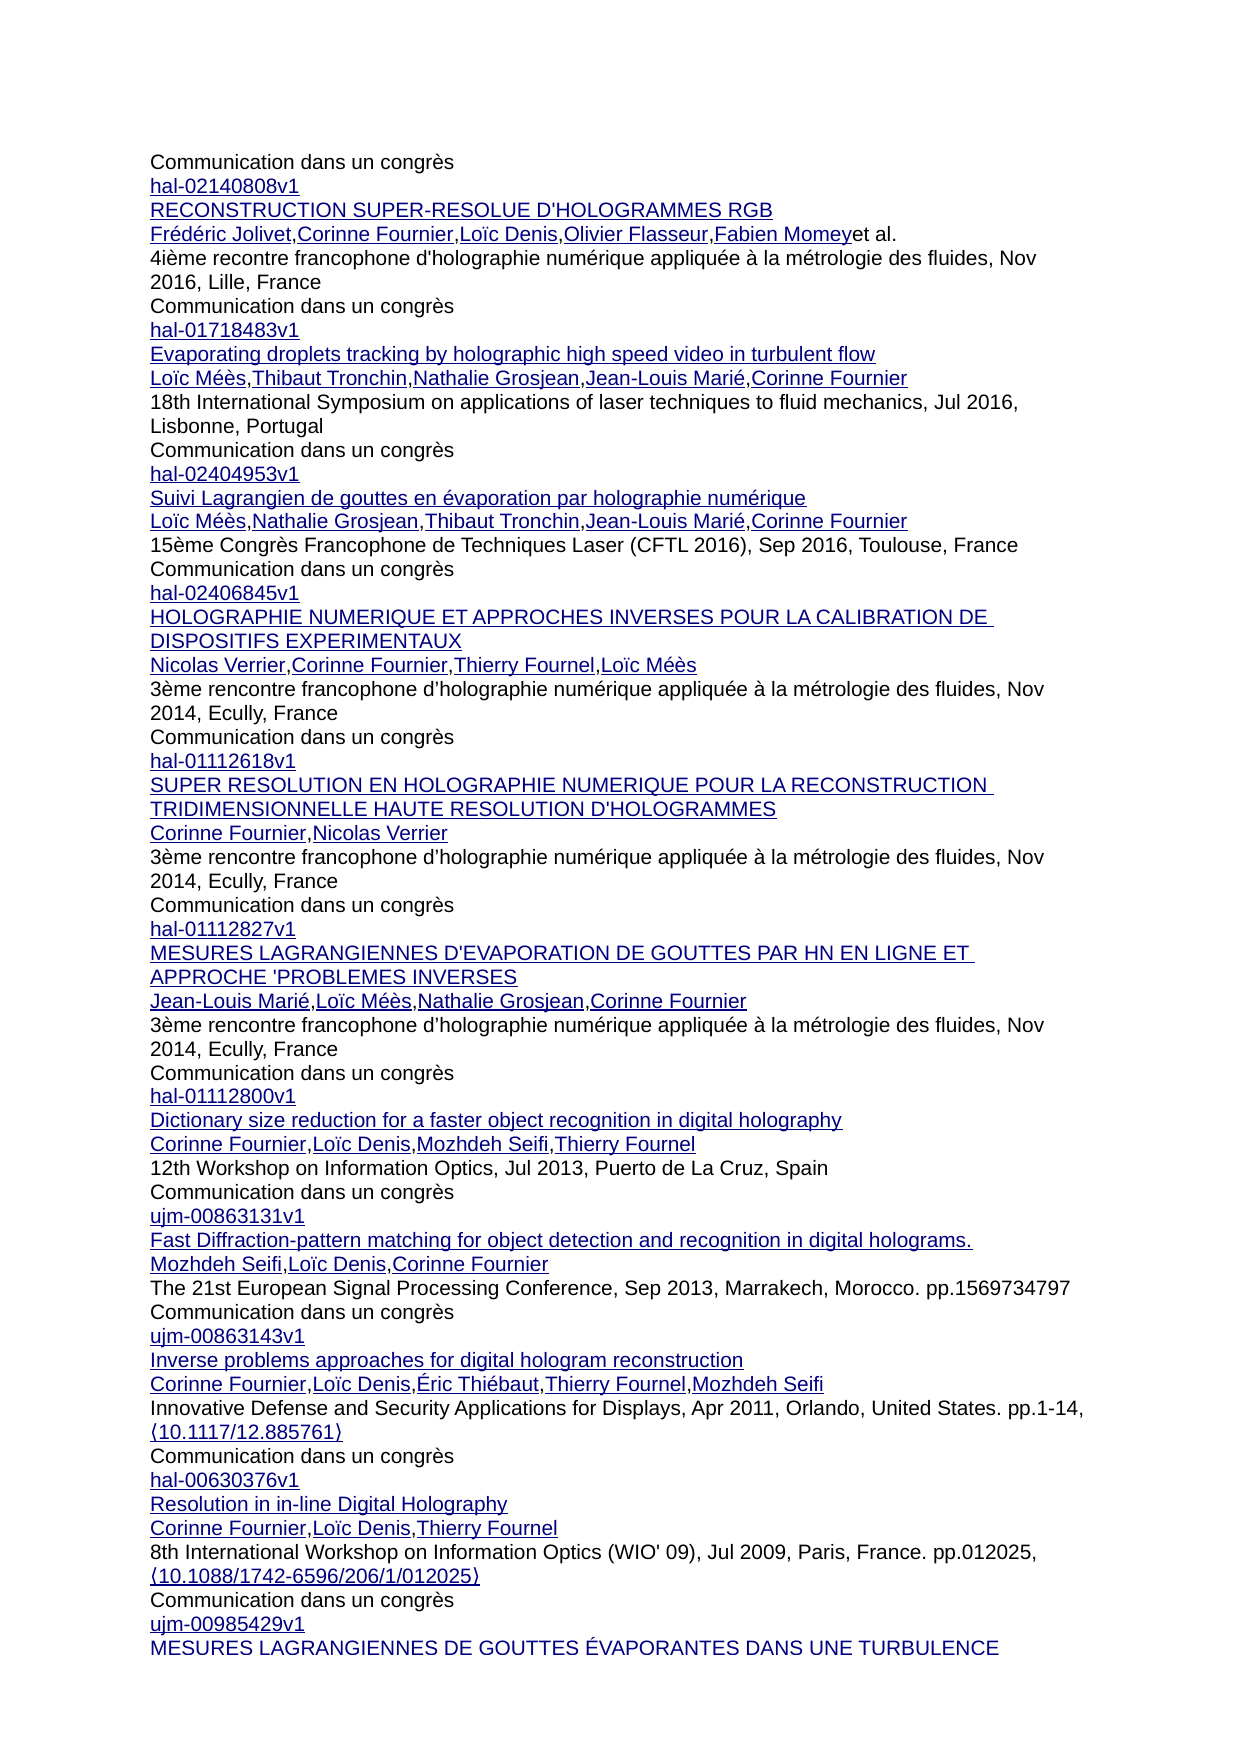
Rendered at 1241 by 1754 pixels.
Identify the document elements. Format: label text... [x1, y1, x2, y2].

table_cell Suivi Lagrangien de gouttes en évaporation par holographie numérique Loïc Méès,Nathalie Grosjean,Thibaut Tronchin,Jean-Louis Marié,Corinne Fournier 15ème Congrès Francophone de Techniques Laser (CFTL 2016), Sep 2016, Toulouse, France Communication dans un congrès hal-02406845v1 [150, 485, 1090, 605]
table_cell HOLOGRAPHIE NUMERIQUE ET APPROCHES INVERSES POUR LA CALIBRATION DE DISPOSITIFS EXPERIMENTAUX Nicolas Verrier,Corinne Fournier,Thierry Fournel,Loïc Méès 3ème rencontre francophone d’holographie numérique appliquée à la métrologie des fluides, Nov 2014, Ecully, France Communication dans un congrès hal-01112618v1 [150, 605, 1090, 773]
table_cell SUPER RESOLUTION EN HOLOGRAPHIE NUMERIQUE POUR LA RECONSTRUCTION TRIDIMENSIONNELLE HAUTE RESOLUTION D'HOLOGRAMMES Corinne Fournier,Nicolas Verrier 3ème rencontre francophone d’holographie numérique appliquée à la métrologie des fluides, Nov 2014, Ecully, France Communication dans un congrès hal-01112827v1 [150, 773, 1090, 941]
table_cell Dictionary size reduction for a faster object recognition in digital holography Corinne Fournier,Loïc Denis,Mozhdeh Seifi,Thierry Fournel 12th Workshop on Information Optics, Jul 2013, Puerto de La Cruz, Spain Communication dans un congrès ujm-00863131v1 [150, 1108, 1090, 1228]
table_cell RECONSTRUCTION SUPER-RESOLUE D'HOLOGRAMMES RGB Frédéric Jolivet,Corinne Fournier,Loïc Denis,Olivier Flasseur,Fabien Momeyet al. 4ième recontre francophone d'holographie numérique appliquée à la métrologie des fluides, Nov 2016, Lille, France Communication dans un congrès hal-01718483v1 [150, 198, 1090, 342]
table_cell MESURES LAGRANGIENNES DE GOUTTES ÉVAPORANTES DANS UNE TURBULENCE [150, 1635, 1090, 1655]
table_cell Evaporating droplets tracking by holographic high speed video in turbulent flow Loïc Méès,Thibaut Tronchin,Nathalie Grosjean,Jean-Louis Marié,Corinne Fournier 18th International Symposium on applications of laser techniques to fluid mechanics, Jul 2016, Lisbonne, Portugal Communication dans un congrès hal-02404953v1 [150, 342, 1090, 485]
table_cell Resolution in in-line Digital Holography Corinne Fournier,Loïc Denis,Thierry Fournel 8th International Workshop on Information Optics (WIO' 09), Jul 2009, Paris, France. pp.012025, ⟨10.1088/1742-6596/206/1/012025⟩ Communication dans un congrès ujm-00985429v1 [150, 1492, 1090, 1635]
table_cell MESURES LAGRANGIENNES D'EVAPORATION DE GOUTTES PAR HN EN LIGNE ET APPROCHE 'PROBLEMES INVERSES Jean-Louis Marié,Loïc Méès,Nathalie Grosjean,Corinne Fournier 3ème rencontre francophone d’holographie numérique appliquée à la métrologie des fluides, Nov 2014, Ecully, France Communication dans un congrès hal-01112800v1 [150, 941, 1090, 1108]
table_cell Communication dans un congrès hal-02140808v1 [150, 150, 1090, 198]
table_cell Fast Diffraction-pattern matching for object detection and recognition in digital holograms. Mozhdeh Seifi,Loïc Denis,Corinne Fournier The 21st European Signal Processing Conference, Sep 2013, Marrakech, Morocco. pp.1569734797 Communication dans un congrès ujm-00863143v1 [150, 1228, 1090, 1348]
table_cell Inverse problems approaches for digital hologram reconstruction Corinne Fournier,Loïc Denis,Éric Thiébaut,Thierry Fournel,Mozhdeh Seifi Innovative Defense and Security Applications for Displays, Apr 2011, Orlando, United States. pp.1-14, ⟨10.1117/12.885761⟩ Communication dans un congrès hal-00630376v1 [150, 1348, 1090, 1492]
